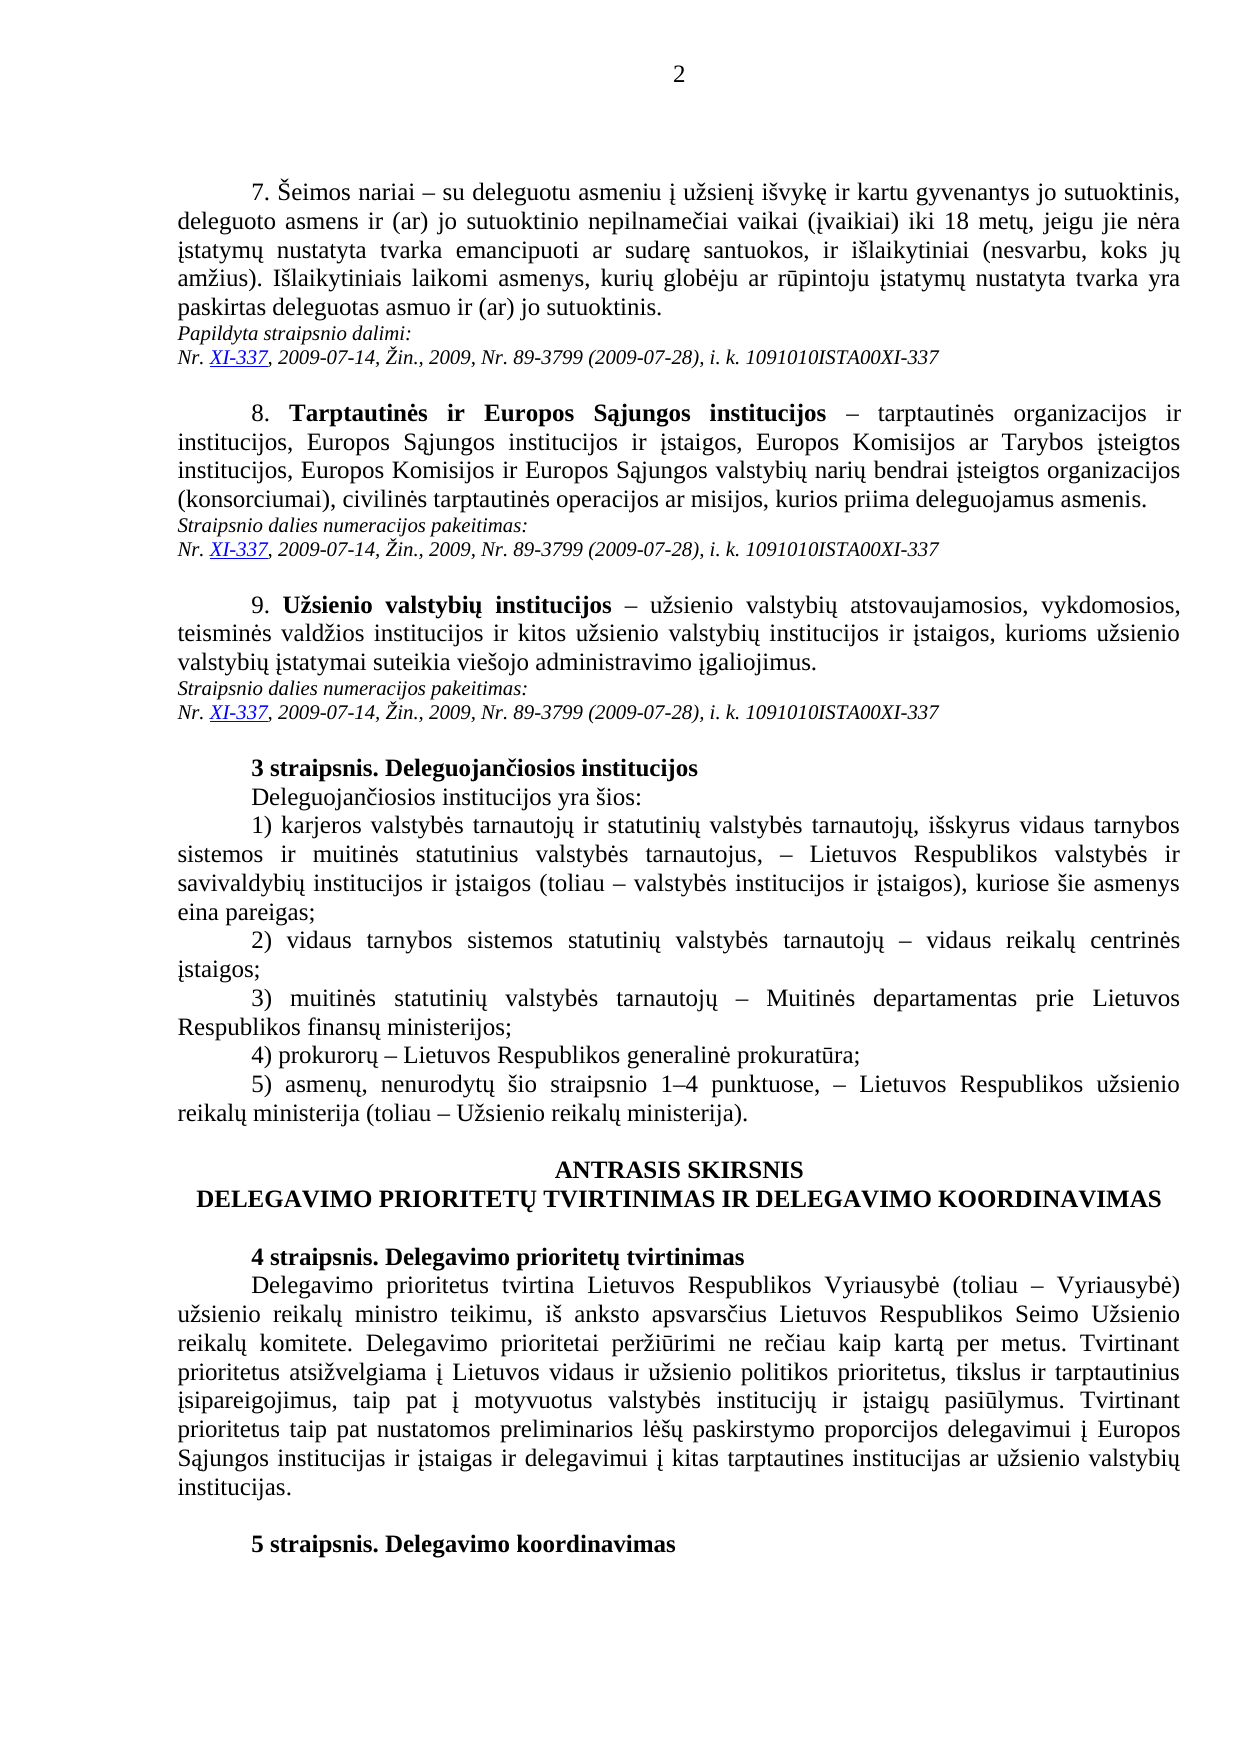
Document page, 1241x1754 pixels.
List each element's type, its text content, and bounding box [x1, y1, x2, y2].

text Nr. XI-337, 2009-07-14, Žin., 2009, Nr. 89-3799 (2009-07-28), i. k. 1091010ISTA00XI-337 [177, 700, 1181, 724]
text Nr. XI-337, 2009-07-14, Žin., 2009, Nr. 89-3799 (2009-07-28), i. k. 1091010ISTA00XI-337 [177, 537, 1181, 561]
text Papildyta straipsnio dalimi: [177, 321, 1181, 345]
text ANTRASIS SKIRSNIS [177, 1155, 1181, 1184]
text 5 straipsnis. Delegavimo koordinavimas [177, 1529, 1181, 1558]
text 8. Tarptautinės ir Europos Sąjungos institucijos – tarptautinės organizacijos ir institucijos, Europos Sąjungos institucijos ir įstaigos, Europos Komisijos ar Tarybos įsteigtos institucijos, Europos Komisijos ir Europos Sąjungos valstybių narių bendrai įsteigtos organizacijos (konsorciumai), civilinės tarptautinės operacijos ar misijos, kurios priima deleguojamus asmenis. [177, 398, 1181, 513]
text 3 straipsnis. Deleguojančiosios institucijos [177, 753, 1181, 782]
text 5) asmenų, nenurodytų šio straipsnio 1–4 punktuose, – Lietuvos Respublikos užsienio reikalų ministerija (toliau – Užsienio reikalų ministerija). [177, 1069, 1181, 1127]
text 4) prokurorų – Lietuvos Respublikos generalinė prokuratūra; [177, 1040, 1181, 1069]
text 7. Šeimos nariai – su deleguotu asmeniu į užsienį išvykę ir kartu gyvenantys jo sutuoktinis, deleguoto asmens ir (ar) jo sutuoktinio nepilnamečiai vaikai (įvaikiai) iki 18 metų, jeigu jie nėra įstatymų nustatyta tvarka emancipuoti ar sudarę santuokos, ir išlaikytiniai (nesvarbu, koks jų amžius). Išlaikytiniais laikomi asmenys, kurių globėju ar rūpintoju įstatymų nustatyta tvarka yra paskirtas deleguotas asmuo ir (ar) jo sutuoktinis. [177, 177, 1181, 321]
text Deleguojančiosios institucijos yra šios: [177, 782, 1181, 810]
text 4 straipsnis. Delegavimo prioritetų tvirtinimas [177, 1242, 1181, 1270]
text 1) karjeros valstybės tarnautojų ir statutinių valstybės tarnautojų, išskyrus vidaus tarnybos sistemos ir muitinės statutinius valstybės tarnautojus, – Lietuvos Respublikos valstybės ir savivaldybių institucijos ir įstaigos (toliau – valstybės institucijos ir įstaigos), kuriose šie asmenys eina pareigas; [177, 810, 1181, 925]
text 9. Užsienio valstybių institucijos – užsienio valstybių atstovaujamosios, vykdomosios, teisminės valdžios institucijos ir kitos užsienio valstybių institucijos ir įstaigos, kurioms užsienio valstybių įstatymai suteikia viešojo administravimo įgaliojimus. [177, 590, 1181, 676]
text 2) vidaus tarnybos sistemos statutinių valstybės tarnautojų – vidaus reikalų centrinės įstaigos; [177, 925, 1181, 983]
text DELEGAVIMO PRIORITETŲ TVIRTINIMAS IR DELEGAVIMO KOORDINAVIMAS [177, 1184, 1181, 1213]
text Straipsnio dalies numeracijos pakeitimas: [177, 676, 1181, 700]
text 3) muitinės statutinių valstybės tarnautojų – Muitinės departamentas prie Lietuvos Respublikos finansų ministerijos; [177, 983, 1181, 1040]
text Delegavimo prioritetus tvirtina Lietuvos Respublikos Vyriausybė (toliau – Vyriausybė) užsienio reikalų ministro teikimu, iš anksto apsvarsčius Lietuvos Respublikos Seimo Užsienio reikalų komitete. Delegavimo prioritetai peržiūrimi ne rečiau kaip kartą per metus. Tvirtinant prioritetus atsižvelgiama į Lietuvos vidaus ir užsienio politikos prioritetus, tikslus ir tarptautinius įsipareigojimus, taip pat į motyvuotus valstybės institucijų ir įstaigų pasiūlymus. Tvirtinant prioritetus taip pat nustatomos preliminarios lėšų paskirstymo proporcijos delegavimui į Europos Sąjungos institucijas ir įstaigas ir delegavimui į kitas tarptautines institucijas ar užsienio valstybių institucijas. [177, 1270, 1181, 1500]
text Nr. XI-337, 2009-07-14, Žin., 2009, Nr. 89-3799 (2009-07-28), i. k. 1091010ISTA00XI-337 [177, 345, 1181, 369]
text Straipsnio dalies numeracijos pakeitimas: [177, 513, 1181, 537]
